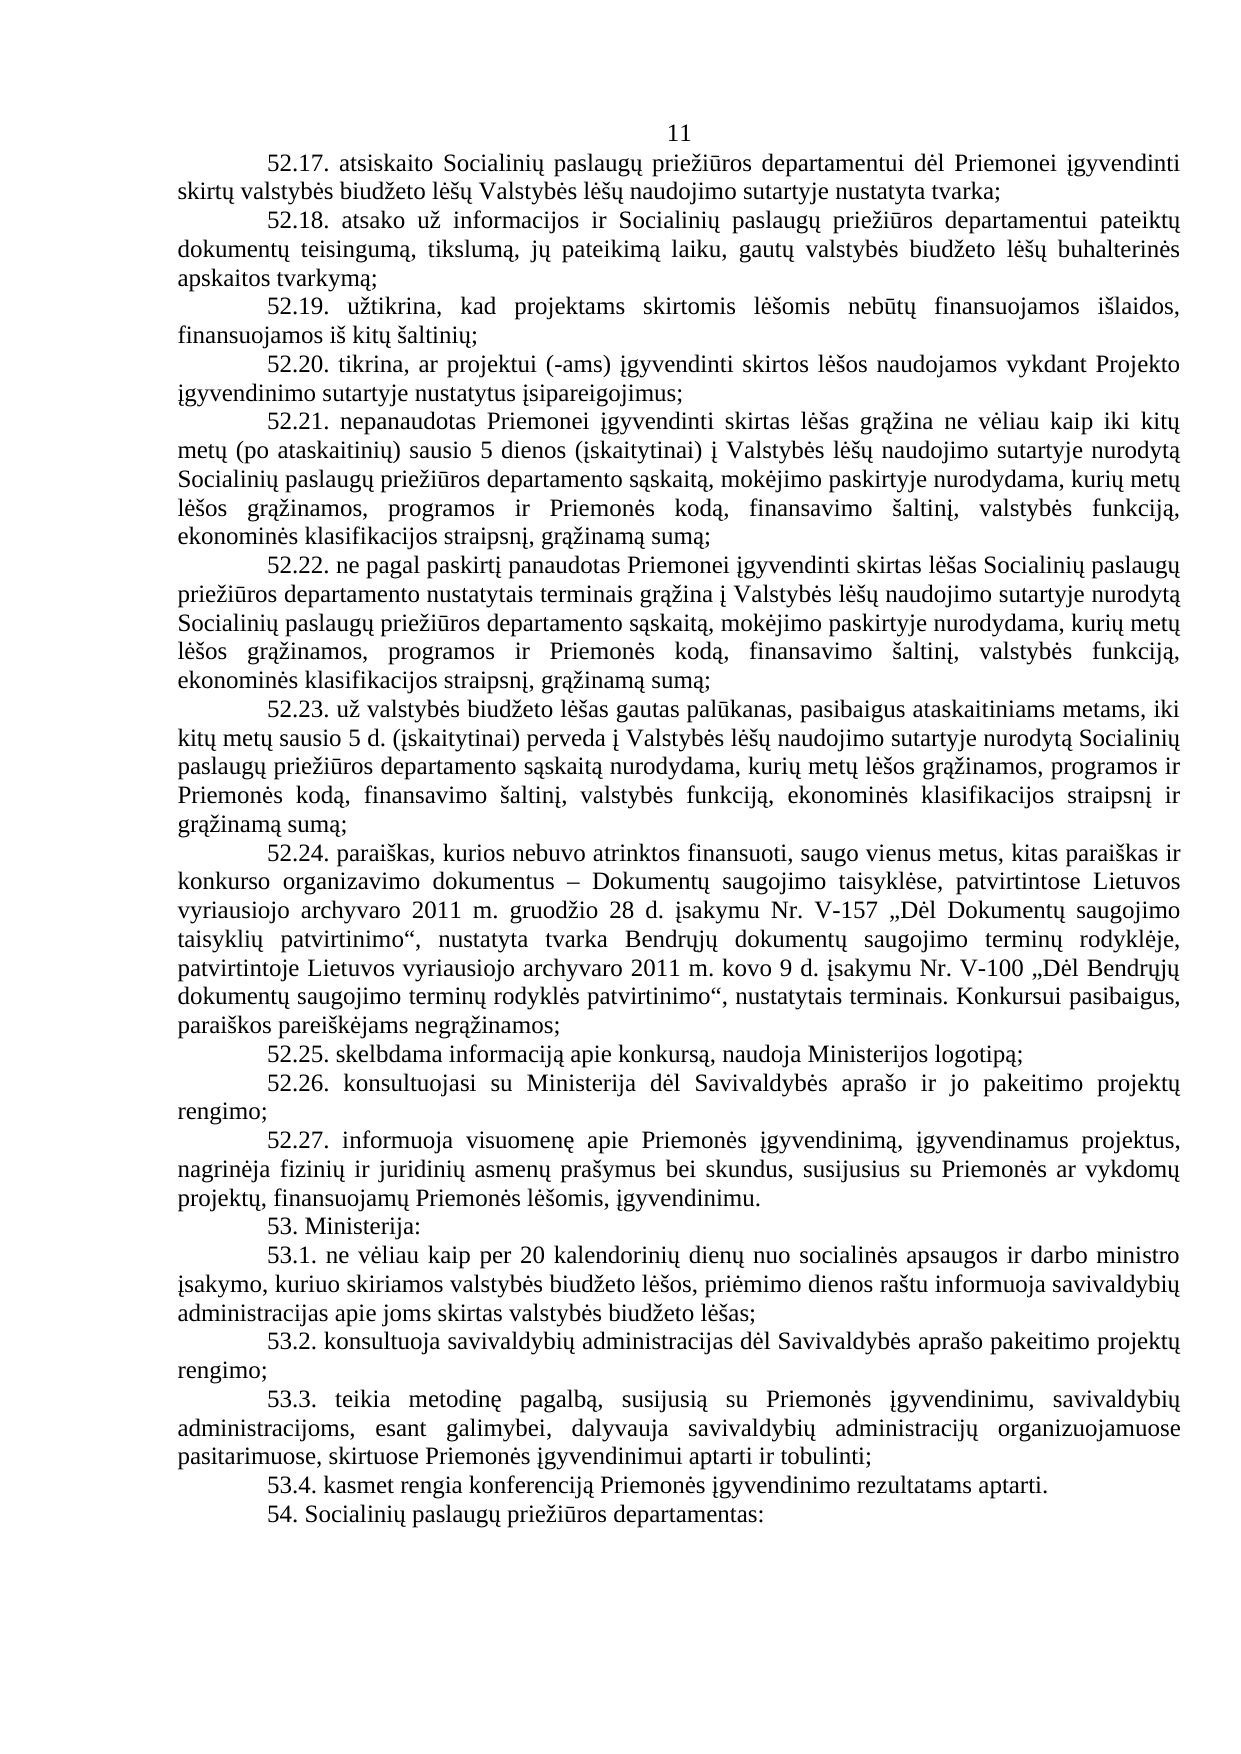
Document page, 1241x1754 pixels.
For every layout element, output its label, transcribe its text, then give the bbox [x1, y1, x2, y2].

text 53. Ministerija: [177, 1211, 1181, 1240]
text 52.27. informuoja visuomenę apie Priemonės įgyvendinimą, įgyvendinamus projektus, nagrinėja fizinių ir juridinių asmenų prašymus bei skundus, susijusius su Priemonės ar vykdomų projektų, finansuojamų Priemonės lėšomis, įgyvendinimu. [177, 1125, 1181, 1211]
text 53.3. teikia metodinę pagalbą, susijusią su Priemonės įgyvendinimu, savivaldybių administracijoms, esant galimybei, dalyvauja savivaldybių administracijų organizuojamuose pasitarimuose, skirtuose Priemonės įgyvendinimui aptarti ir tobulinti; [177, 1384, 1181, 1470]
text 53.4. kasmet rengia konferenciją Priemonės įgyvendinimo rezultatams aptarti. [177, 1470, 1181, 1499]
text 52.24. paraiškas, kurios nebuvo atrinktos finansuoti, saugo vienus metus, kitas paraiškas ir konkurso organizavimo dokumentus – Dokumentų saugojimo taisyklėse, patvirtintose Lietuvos vyriausiojo archyvaro 2011 m. gruodžio 28 d. įsakymu Nr. V-157 „Dėl Dokumentų saugojimo taisyklių patvirtinimo“, nustatyta tvarka Bendrųjų dokumentų saugojimo terminų rodyklėje, patvirtintoje Lietuvos vyriausiojo archyvaro 2011 m. kovo 9 d. įsakymu Nr. V-100 „Dėl Bendrųjų dokumentų saugojimo terminų rodyklės patvirtinimo“, nustatytais terminais. Konkursui pasibaigus, paraiškos pareiškėjams negrąžinamos; [177, 838, 1181, 1039]
text 52.22. ne pagal paskirtį panaudotas Priemonei įgyvendinti skirtas lėšas Socialinių paslaugų priežiūros departamento nustatytais terminais grąžina į Valstybės lėšų naudojimo sutartyje nurodytą Socialinių paslaugų priežiūros departamento sąskaitą, mokėjimo paskirtyje nurodydama, kurių metų lėšos grąžinamos, programos ir Priemonės kodą, finansavimo šaltinį, valstybės funkciją, ekonominės klasifikacijos straipsnį, grąžinamą sumą; [177, 550, 1181, 694]
text 53.2. konsultuoja savivaldybių administracijas dėl Savivaldybės aprašo pakeitimo projektų rengimo; [177, 1326, 1181, 1384]
text 52.19. užtikrina, kad projektams skirtomis lėšomis nebūtų finansuojamos išlaidos, finansuojamos iš kitų šaltinių; [177, 291, 1181, 349]
text 53.1. ne vėliau kaip per 20 kalendorinių dienų nuo socialinės apsaugos ir darbo ministro įsakymo, kuriuo skiriamos valstybės biudžeto lėšos, priėmimo dienos raštu informuoja savivaldybių administracijas apie joms skirtas valstybės biudžeto lėšas; [177, 1240, 1181, 1326]
text 52.17. atsiskaito Socialinių paslaugų priežiūros departamentui dėl Priemonei įgyvendinti skirtų valstybės biudžeto lėšų Valstybės lėšų naudojimo sutartyje nustatyta tvarka; [177, 148, 1181, 205]
text 52.20. tikrina, ar projektui (-ams) įgyvendinti skirtos lėšos naudojamos vykdant Projekto įgyvendinimo sutartyje nustatytus įsipareigojimus; [177, 349, 1181, 406]
text 52.23. už valstybės biudžeto lėšas gautas palūkanas, pasibaigus ataskaitiniams metams, iki kitų metų sausio 5 d. (įskaitytinai) perveda į Valstybės lėšų naudojimo sutartyje nurodytą Socialinių paslaugų priežiūros departamento sąskaitą nurodydama, kurių metų lėšos grąžinamos, programos ir Priemonės kodą, finansavimo šaltinį, valstybės funkciją, ekonominės klasifikacijos straipsnį ir grąžinamą sumą; [177, 694, 1181, 838]
text 52.25. skelbdama informaciją apie konkursą, naudoja Ministerijos logotipą; [177, 1039, 1181, 1068]
text 52.21. nepanaudotas Priemonei įgyvendinti skirtas lėšas grąžina ne vėliau kaip iki kitų metų (po ataskaitinių) sausio 5 dienos (įskaitytinai) į Valstybės lėšų naudojimo sutartyje nurodytą Socialinių paslaugų priežiūros departamento sąskaitą, mokėjimo paskirtyje nurodydama, kurių metų lėšos grąžinamos, programos ir Priemonės kodą, finansavimo šaltinį, valstybės funkciją, ekonominės klasifikacijos straipsnį, grąžinamą sumą; [177, 406, 1181, 550]
text 54. Socialinių paslaugų priežiūros departamentas: [177, 1499, 1181, 1528]
text 52.26. konsultuojasi su Ministerija dėl Savivaldybės aprašo ir jo pakeitimo projektų rengimo; [177, 1068, 1181, 1125]
text 52.18. atsako už informacijos ir Socialinių paslaugų priežiūros departamentui pateiktų dokumentų teisingumą, tikslumą, jų pateikimą laiku, gautų valstybės biudžeto lėšų buhalterinės apskaitos tvarkymą; [177, 205, 1181, 291]
